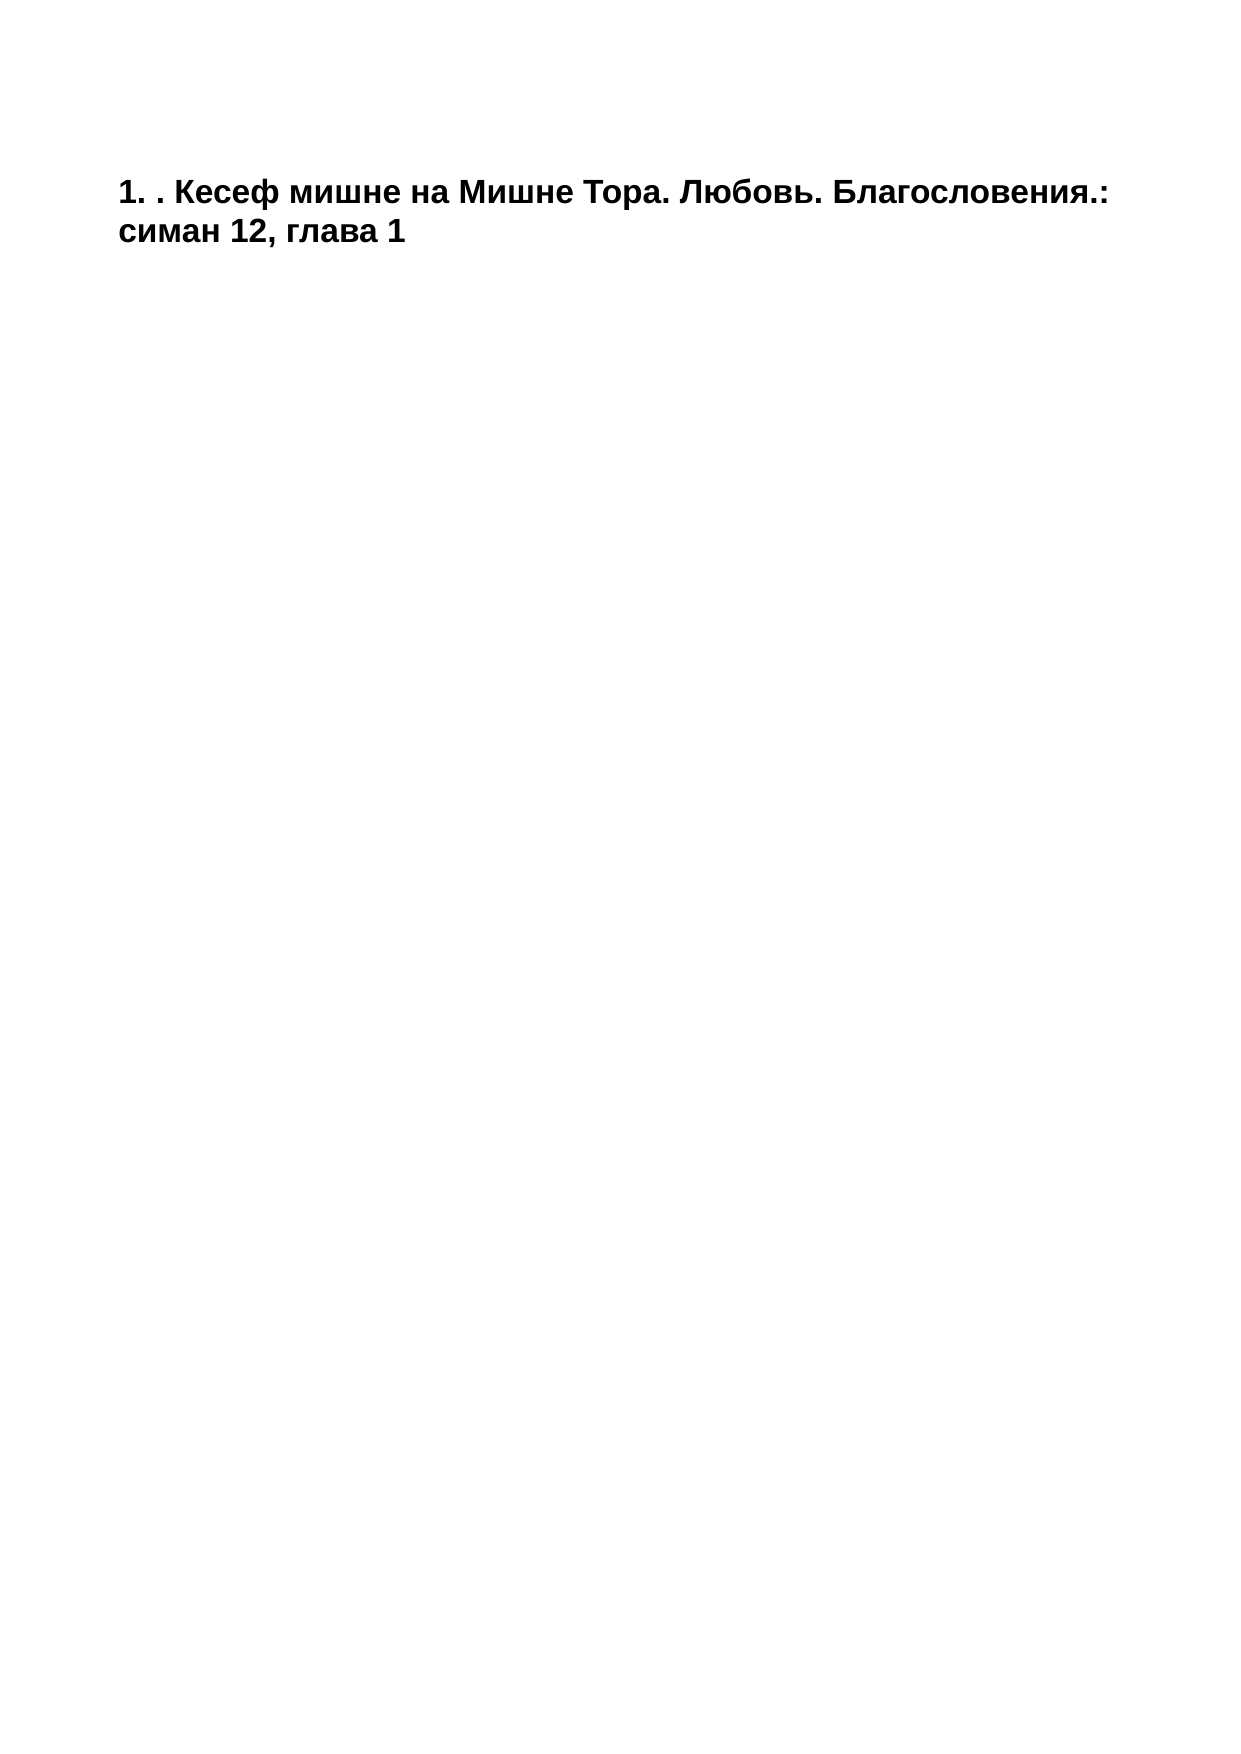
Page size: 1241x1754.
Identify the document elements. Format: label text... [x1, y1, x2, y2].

subtitle . Кесеф мишне на Мишне Тора. Любовь. Благословения.: симан 12, глава 1 [118, 147, 1122, 176]
